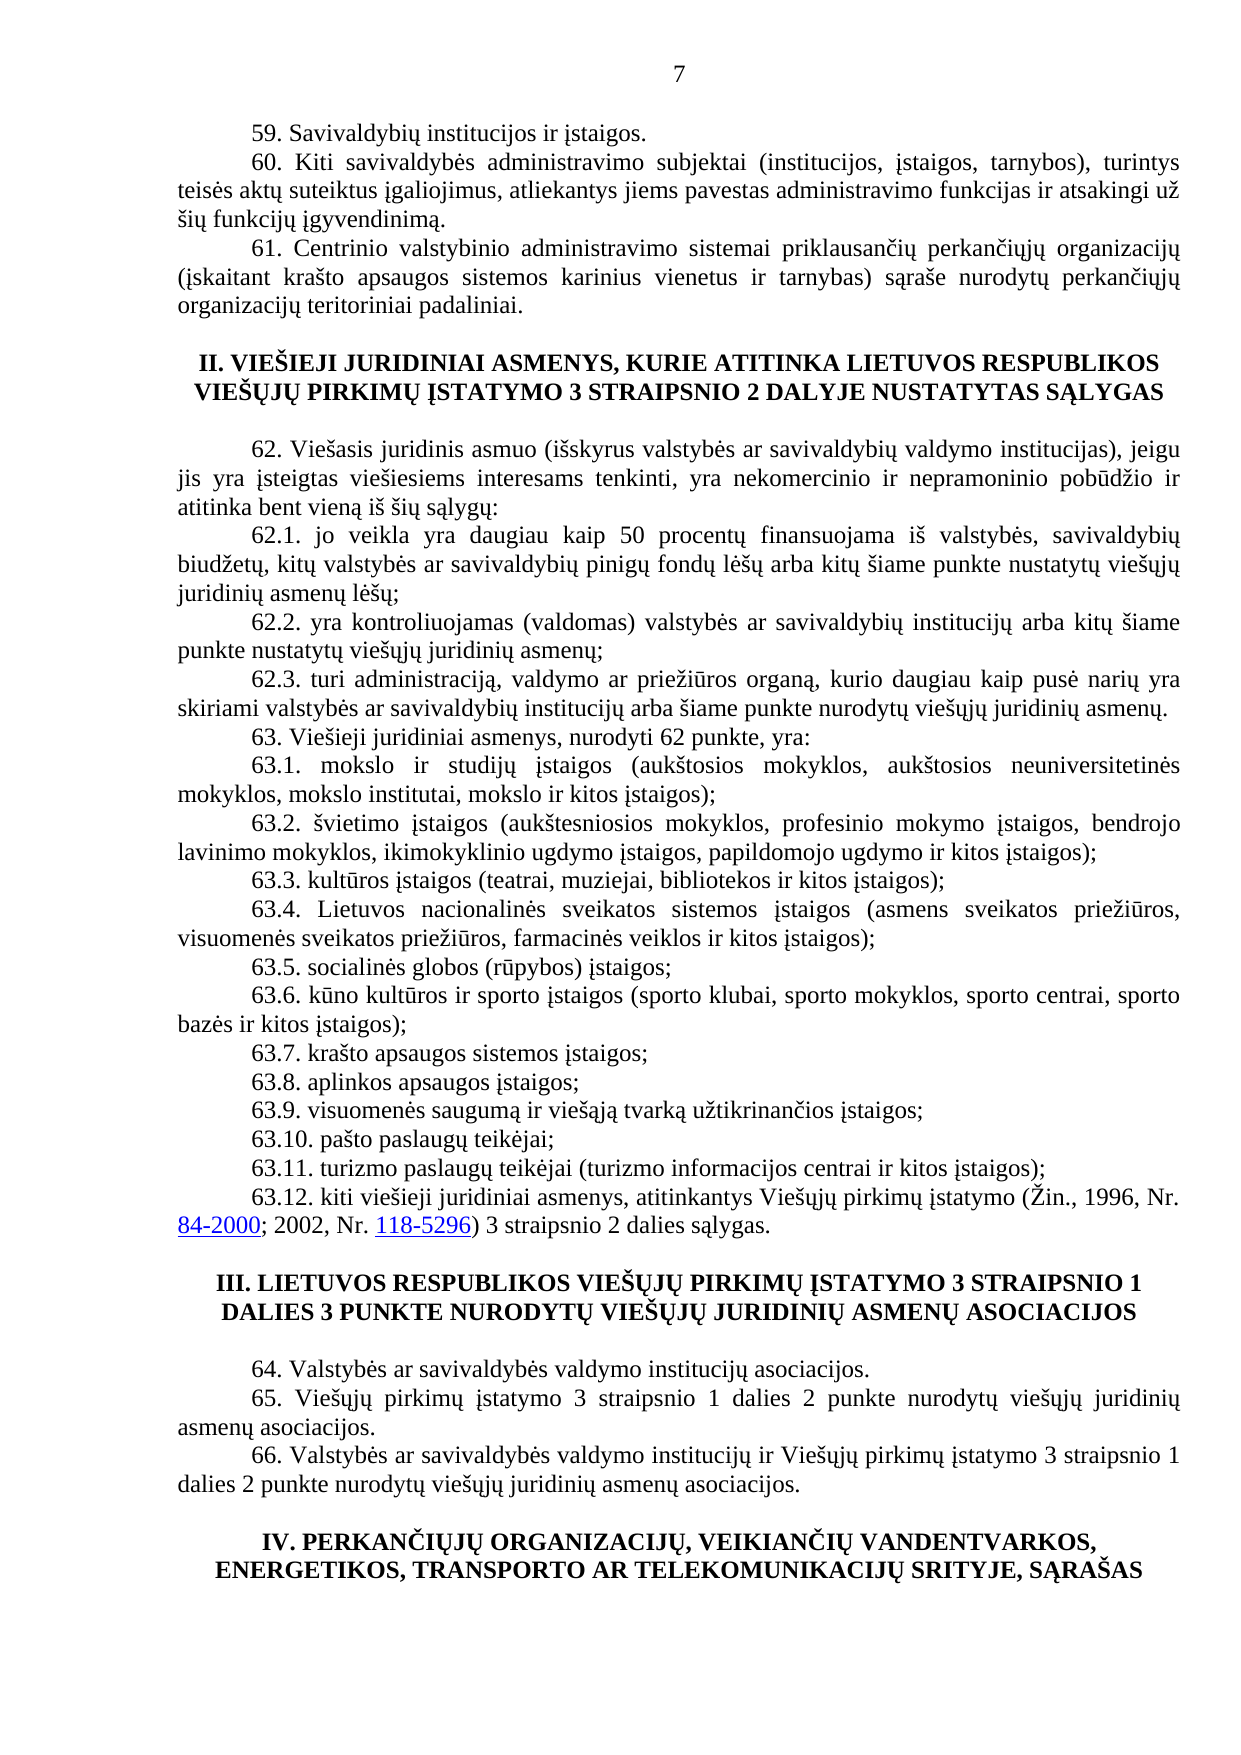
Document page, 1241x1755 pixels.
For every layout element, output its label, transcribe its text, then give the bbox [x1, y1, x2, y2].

text 60. Kiti savivaldybės administravimo subjektai (institucijos, įstaigos, tarnybos), turintys teisės aktų suteiktus įgaliojimus, atliekantys jiems pavestas administravimo funkcijas ir atsakingi už šių funkcijų įgyvendinimą. [177, 147, 1181, 233]
text 63.9. visuomenės saugumą ir viešąją tvarką užtikrinančios įstaigos; [177, 1096, 1181, 1124]
text 63.7. krašto apsaugos sistemos įstaigos; [177, 1038, 1181, 1067]
text 66. Valstybės ar savivaldybės valdymo institucijų ir Viešųjų pirkimų įstatymo 3 straipsnio 1 dalies 2 punkte nurodytų viešųjų juridinių asmenų asociacijos. [177, 1441, 1181, 1498]
text IV. PERKANČIŲJŲ ORGANIZACIJŲ, VEIKIANČIŲ VANDENTVARKOS, ENERGETIKOS, TRANSPORTO AR TELEKOMUNIKACIJŲ SRITYJE, SĄRAŠAS [177, 1527, 1181, 1584]
text 62. Viešasis juridinis asmuo (išskyrus valstybės ar savivaldybių valdymo institucijas), jeigu jis yra įsteigtas viešiesiems interesams tenkinti, yra nekomercinio ir nepramoninio pobūdžio ir atitinka bent vieną iš šių sąlygų: [177, 434, 1181, 521]
text 63.8. aplinkos apsaugos įstaigos; [177, 1067, 1181, 1096]
text 64. Valstybės ar savivaldybės valdymo institucijų asociacijos. [177, 1354, 1181, 1383]
text 63.1. mokslo ir studijų įstaigos (aukštosios mokyklos, aukštosios neuniversitetinės mokyklos, mokslo institutai, mokslo ir kitos įstaigos); [177, 751, 1181, 808]
text 65. Viešųjų pirkimų įstatymo 3 straipsnio 1 dalies 2 punkte nurodytų viešųjų juridinių asmenų asociacijos. [177, 1383, 1181, 1441]
text 63.10. pašto paslaugų teikėjai; [177, 1124, 1181, 1153]
text 63.12. kiti viešieji juridiniai asmenys, atitinkantys Viešųjų pirkimų įstatymo (Žin., 1996, Nr. 84-2000; 2002, Nr. 118-5296) 3 straipsnio 2 dalies sąlygas. [177, 1182, 1181, 1239]
text 62.3. turi administraciją, valdymo ar priežiūros organą, kurio daugiau kaip pusė narių yra skiriami valstybės ar savivaldybių institucijų arba šiame punkte nurodytų viešųjų juridinių asmenų. [177, 664, 1181, 722]
text III. LIETUVOS RESPUBLIKOS VIEŠŲJŲ PIRKIMŲ ĮSTATYMO 3 STRAIPSNIO 1 DALIES 3 PUNKTE NURODYTŲ VIEŠŲJŲ JURIDINIŲ ASMENŲ ASOCIACIJOS [177, 1268, 1181, 1326]
text 63.11. turizmo paslaugų teikėjai (turizmo informacijos centrai ir kitos įstaigos); [177, 1153, 1181, 1182]
text 63.2. švietimo įstaigos (aukštesniosios mokyklos, profesinio mokymo įstaigos, bendrojo lavinimo mokyklos, ikimokyklinio ugdymo įstaigos, papildomojo ugdymo ir kitos įstaigos); [177, 808, 1181, 866]
text 63.4. Lietuvos nacionalinės sveikatos sistemos įstaigos (asmens sveikatos priežiūros, visuomenės sveikatos priežiūros, farmacinės veiklos ir kitos įstaigos); [177, 894, 1181, 952]
text 62.1. jo veikla yra daugiau kaip 50 procentų finansuojama iš valstybės, savivaldybių biudžetų, kitų valstybės ar savivaldybių pinigų fondų lėšų arba kitų šiame punkte nustatytų viešųjų juridinių asmenų lėšų; [177, 521, 1181, 607]
text 62.2. yra kontroliuojamas (valdomas) valstybės ar savivaldybių institucijų arba kitų šiame punkte nustatytų viešųjų juridinių asmenų; [177, 607, 1181, 664]
text 63.6. kūno kultūros ir sporto įstaigos (sporto klubai, sporto mokyklos, sporto centrai, sporto bazės ir kitos įstaigos); [177, 981, 1181, 1038]
text 63.5. socialinės globos (rūpybos) įstaigos; [177, 952, 1181, 981]
text 59. Savivaldybių institucijos ir įstaigos. [177, 118, 1181, 147]
text 63. Viešieji juridiniai asmenys, nurodyti 62 punkte, yra: [177, 722, 1181, 751]
text 63.3. kultūros įstaigos (teatrai, muziejai, bibliotekos ir kitos įstaigos); [177, 866, 1181, 894]
text II. VIEŠIEJI JURIDINIAI ASMENYS, KURIE ATITINKA LIETUVOS RESPUBLIKOS VIEŠŲJŲ PIRKIMŲ ĮSTATYMO 3 STRAIPSNIO 2 DALYJE NUSTATYTAS SĄLYGAS [177, 348, 1181, 406]
text 61. Centrinio valstybinio administravimo sistemai priklausančių perkančiųjų organizacijų (įskaitant krašto apsaugos sistemos karinius vienetus ir tarnybas) sąraše nurodytų perkančiųjų organizacijų teritoriniai padaliniai. [177, 233, 1181, 319]
